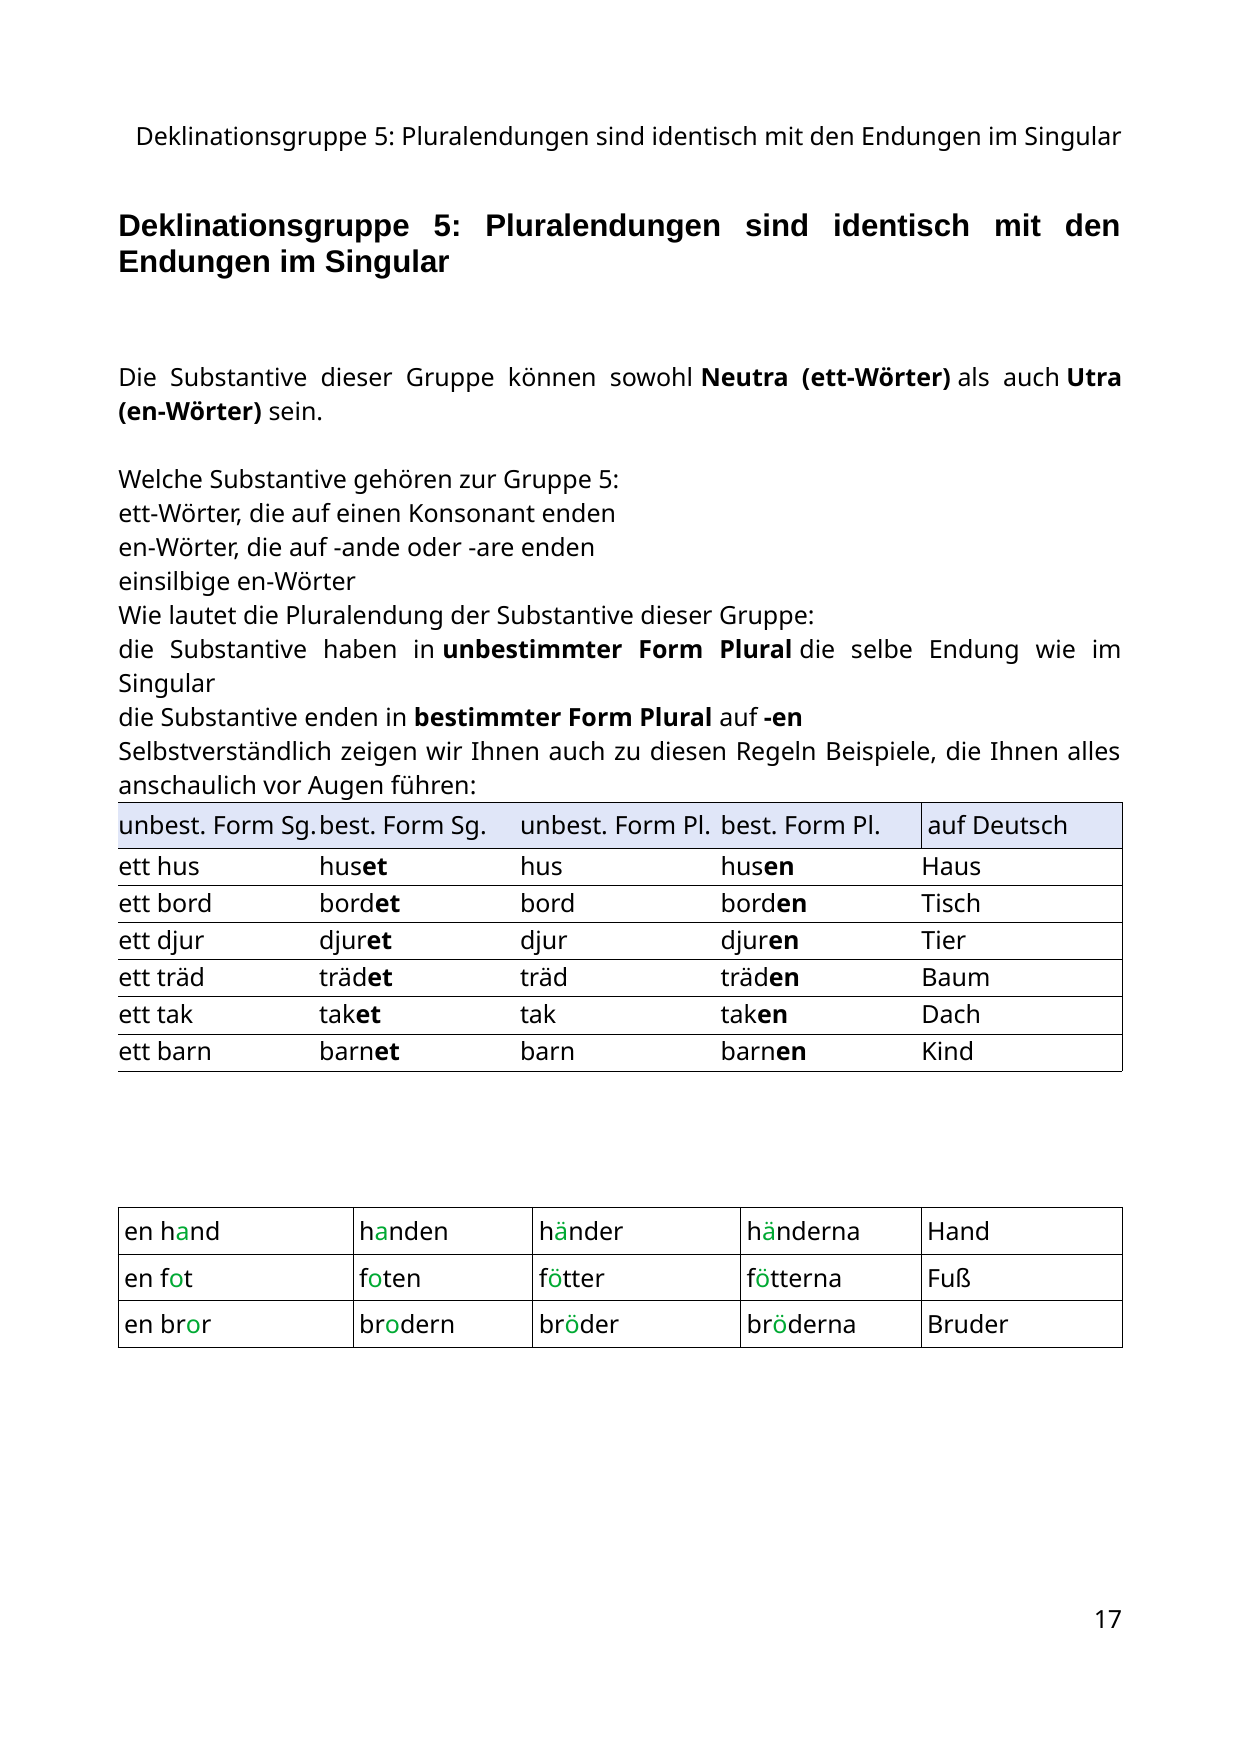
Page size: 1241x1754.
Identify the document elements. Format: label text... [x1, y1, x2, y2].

text die Substantive enden in bestimmter Form Plural auf -en [118, 700, 1122, 734]
table_header auf Deutsch [922, 803, 1122, 848]
table_cell Bruder [922, 1301, 1122, 1347]
table_cell husen [720, 849, 921, 885]
table_cell Fuß [922, 1255, 1122, 1300]
table_cell ett träd [118, 960, 319, 996]
table_cell djur [520, 923, 720, 959]
table_header handen [354, 1208, 532, 1253]
table_cell Baum [921, 960, 1122, 996]
table_cell bröder [533, 1301, 740, 1347]
table_header unbest. Form Pl. [520, 803, 720, 848]
table_cell fötterna [741, 1255, 921, 1300]
table_cell ett tak [118, 997, 319, 1033]
text Wie lautet die Pluralendung der Substantive dieser Gruppe: [118, 598, 1122, 632]
subtitle Deklinationsgruppe 5: Pluralendungen sind identisch mit den Endungen im Singular [118, 207, 1122, 278]
table_cell barn [520, 1035, 720, 1071]
table_cell Tier [921, 923, 1122, 959]
table_cell en fot [119, 1255, 353, 1300]
table_cell träd [520, 960, 720, 996]
table_header en hand [119, 1208, 353, 1253]
table_cell brodern [354, 1301, 532, 1347]
table_header unbest. Form Sg. [118, 803, 319, 848]
table_header händer [533, 1208, 740, 1253]
table_cell tak [520, 997, 720, 1033]
table_cell huset [319, 849, 520, 885]
table_cell trädet [319, 960, 520, 996]
text einsilbige en-Wörter [118, 563, 1122, 598]
table_cell Tisch [921, 886, 1122, 922]
text Welche Substantive gehören zur Gruppe 5: [118, 461, 1122, 495]
table_header best. Form Sg. [319, 803, 520, 848]
table_cell ett djur [118, 923, 319, 959]
table_header Hand [922, 1208, 1122, 1253]
table_cell ett barn [118, 1035, 319, 1071]
table_cell ett bord [118, 886, 319, 922]
table_cell bordet [319, 886, 520, 922]
table_cell djuret [319, 923, 520, 959]
table_cell Haus [921, 849, 1122, 885]
table_cell ett hus [118, 849, 319, 885]
table_cell borden [720, 886, 921, 922]
table_cell Dach [921, 997, 1122, 1033]
table_cell träden [720, 960, 921, 996]
text ett-Wörter, die auf einen Konsonant enden [118, 495, 1122, 529]
table_cell bröderna [741, 1301, 921, 1347]
table_cell hus [520, 849, 720, 885]
table_cell djuren [720, 923, 921, 959]
table_cell barnet [319, 1035, 520, 1071]
table_cell taken [720, 997, 921, 1033]
text en-Wörter, die auf -ande oder -are enden [118, 529, 1122, 563]
table_cell Kind [921, 1035, 1122, 1071]
text Die Substantive dieser Gruppe können sowohl Neutra (ett-Wörter) als auch Utra (en-Wörter) sein. [118, 359, 1122, 427]
table_cell taket [319, 997, 520, 1033]
table_cell bord [520, 886, 720, 922]
table_cell barnen [720, 1035, 921, 1071]
table_cell fötter [533, 1255, 740, 1300]
table_cell en bror [119, 1301, 353, 1347]
table_header händerna [741, 1208, 921, 1253]
table_header best. Form Pl. [720, 803, 921, 848]
text die Substantive haben in unbestimmter Form Plural die selbe Endung wie im Singular [118, 632, 1122, 700]
text Selbstverständlich zeigen wir Ihnen auch zu diesen Regeln Beispiele, die Ihnen alles anschaulich vor Augen führen: [118, 734, 1122, 802]
table_cell foten [354, 1255, 532, 1300]
